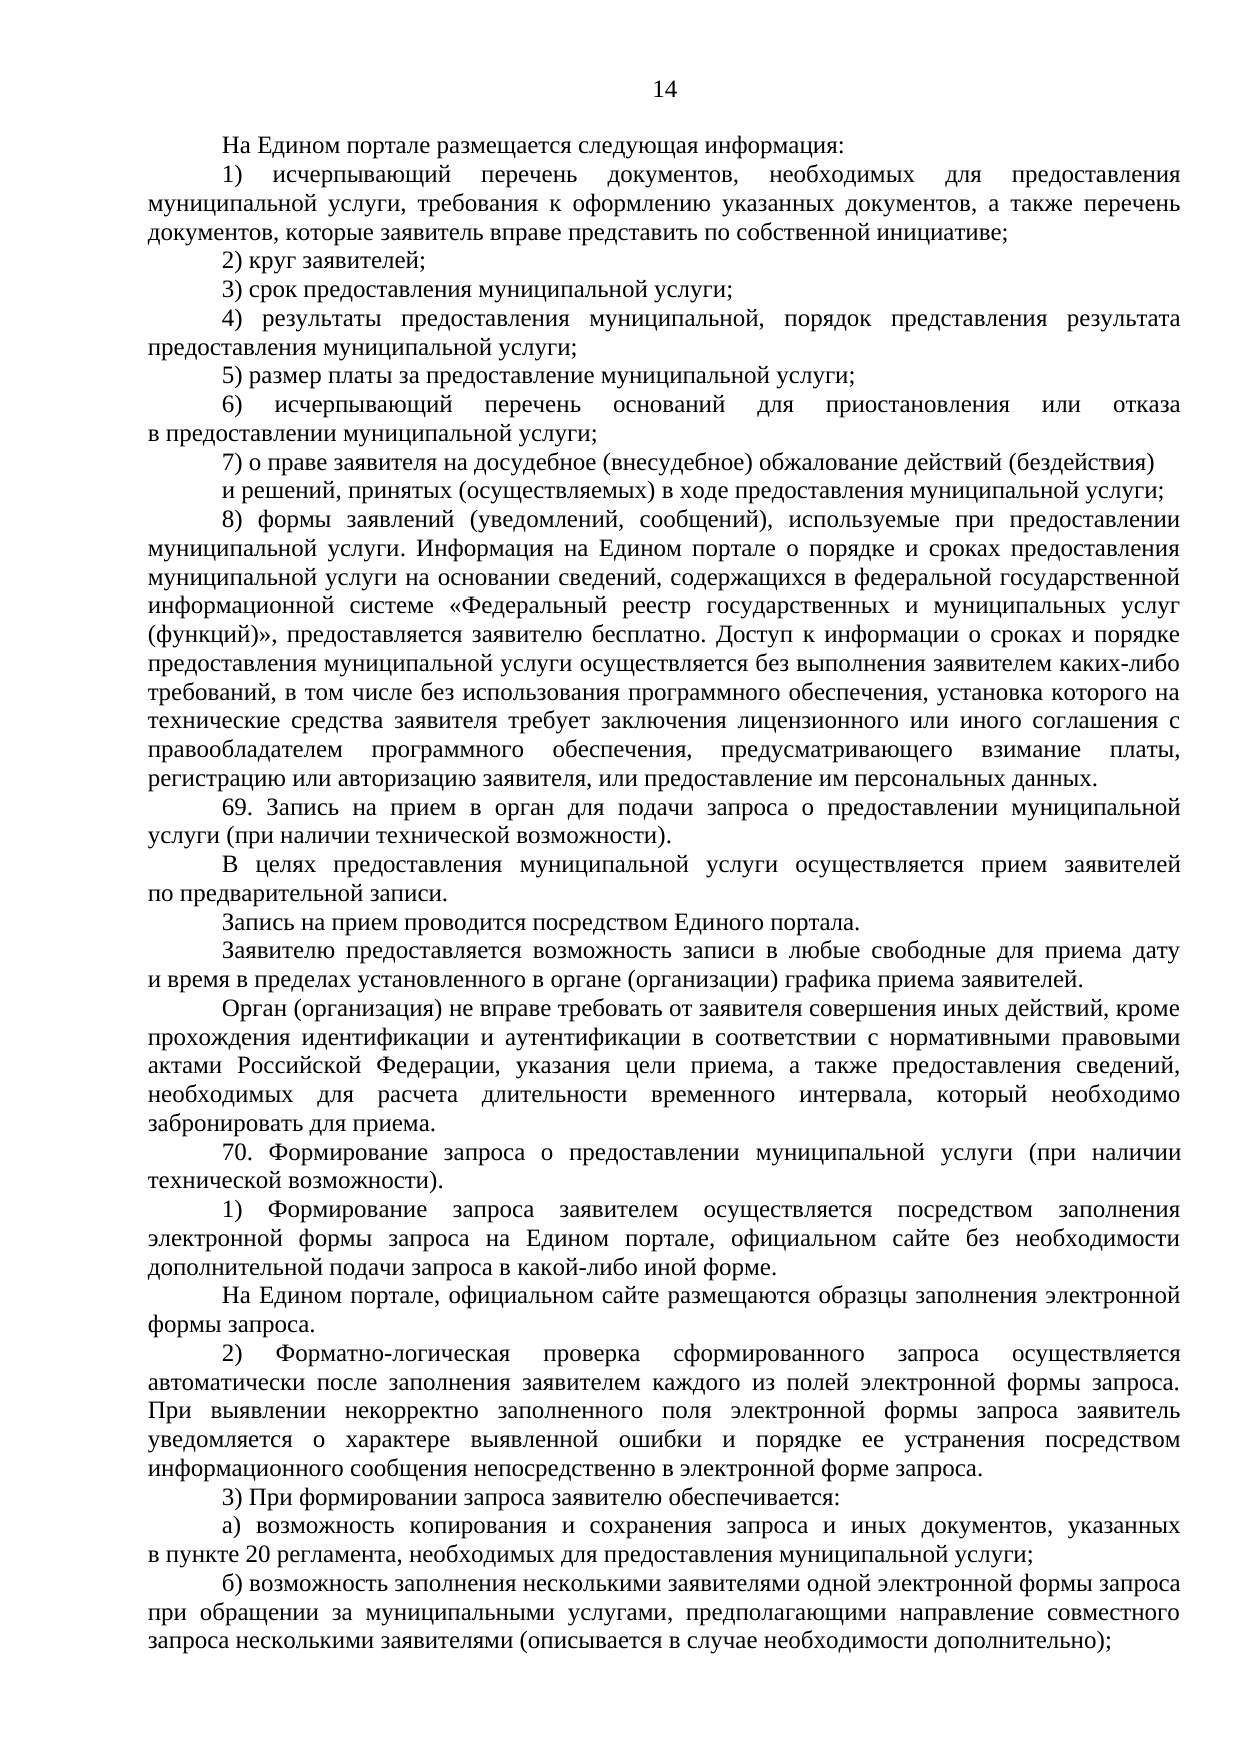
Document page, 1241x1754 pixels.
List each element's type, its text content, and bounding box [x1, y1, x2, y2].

text 1) Формирование запроса заявителем осуществляется посредством заполнения электронной формы запроса на Едином портале, официальном сайте без необходимости дополнительной подачи запроса в какой-либо иной форме. [148, 1194, 1181, 1281]
text б) возможность заполнения несколькими заявителями одной электронной формы запроса при обращении за муниципальными услугами, предполагающими направление совместного запроса несколькими заявителями (описывается в случае необходимости дополнительно); [148, 1568, 1181, 1654]
text 6) исчерпывающий перечень оснований для приостановления или отказа в предоставлении муниципальной услуги; [148, 389, 1181, 447]
text Заявителю предоставляется возможность записи в любые свободные для приема дату и время в пределах установленного в органе (организации) графика приема заявителей. [148, 936, 1181, 993]
text а) возможность копирования и сохранения запроса и иных документов, указанных в пункте 20 регламента, необходимых для предоставления муниципальной услуги; [148, 1511, 1181, 1568]
text На Едином портале, официальном сайте размещаются образцы заполнения электронной формы запроса. [148, 1281, 1181, 1338]
text 3) При формировании запроса заявителю обеспечивается: [148, 1482, 1181, 1511]
text и решений, принятых (осуществляемых) в ходе предоставления муниципальной услуги; [148, 476, 1181, 504]
text 69. Запись на прием в орган для подачи запроса о предоставлении муниципальной услуги (при наличии технической возможности). [148, 792, 1181, 849]
text 3) срок предоставления муниципальной услуги; [148, 274, 1181, 303]
text 2) Форматно-логическая проверка сформированного запроса осуществляется автоматически после заполнения заявителем каждого из полей электронной формы запроса. При выявлении некорректно заполненного поля электронной формы запроса заявитель уведомляется о характере выявленной ошибки и порядке ее устранения посредством информационного сообщения непосредственно в электронной форме запроса. [148, 1338, 1181, 1482]
text 70. Формирование запроса о предоставлении муниципальной услуги (при наличии технической возможности). [148, 1137, 1181, 1194]
text 4) результаты предоставления муниципальной, порядок представления результата предоставления муниципальной услуги; [148, 303, 1181, 361]
text Орган (организация) не вправе требовать от заявителя совершения иных действий, кроме прохождения идентификации и аутентификации в соответствии с нормативными правовыми актами Российской Федерации, указания цели приема, а также предоставления сведений, необходимых для расчета длительности временного интервала, который необходимо забронировать для приема. [148, 993, 1181, 1137]
text На Едином портале размещается следующая информация: [148, 131, 1181, 159]
text В целях предоставления муниципальной услуги осуществляется прием заявителей по предварительной записи. [148, 849, 1181, 907]
text 8) формы заявлений (уведомлений, сообщений), используемые при предоставлении муниципальной услуги. Информация на Едином портале о порядке и сроках предоставления муниципальной услуги на основании сведений, содержащихся в федеральной государственной информационной системе «Федеральный реестр государственных и муниципальных услуг (функций)», предоставляется заявителю бесплатно. Доступ к информации о сроках и порядке предоставления муниципальной услуги осуществляется без выполнения заявителем каких-либо требований, в том числе без использования программного обеспечения, установка которого на технические средства заявителя требует заключения лицензионного или иного соглашения с правообладателем программного обеспечения, предусматривающего взимание платы, регистрацию или авторизацию заявителя, или предоставление им персональных данных. [148, 504, 1181, 792]
text 1) исчерпывающий перечень документов, необходимых для предоставления муниципальной услуги, требования к оформлению указанных документов, а также перечень документов, которые заявитель вправе представить по собственной инициативе; [148, 159, 1181, 246]
text 5) размер платы за предоставление муниципальной услуги; [148, 361, 1181, 389]
text Запись на прием проводится посредством Единого портала. [148, 907, 1181, 936]
text 7) о праве заявителя на досудебное (внесудебное) обжалование действий (бездействия) [148, 447, 1181, 476]
text 2) круг заявителей; [148, 246, 1181, 274]
